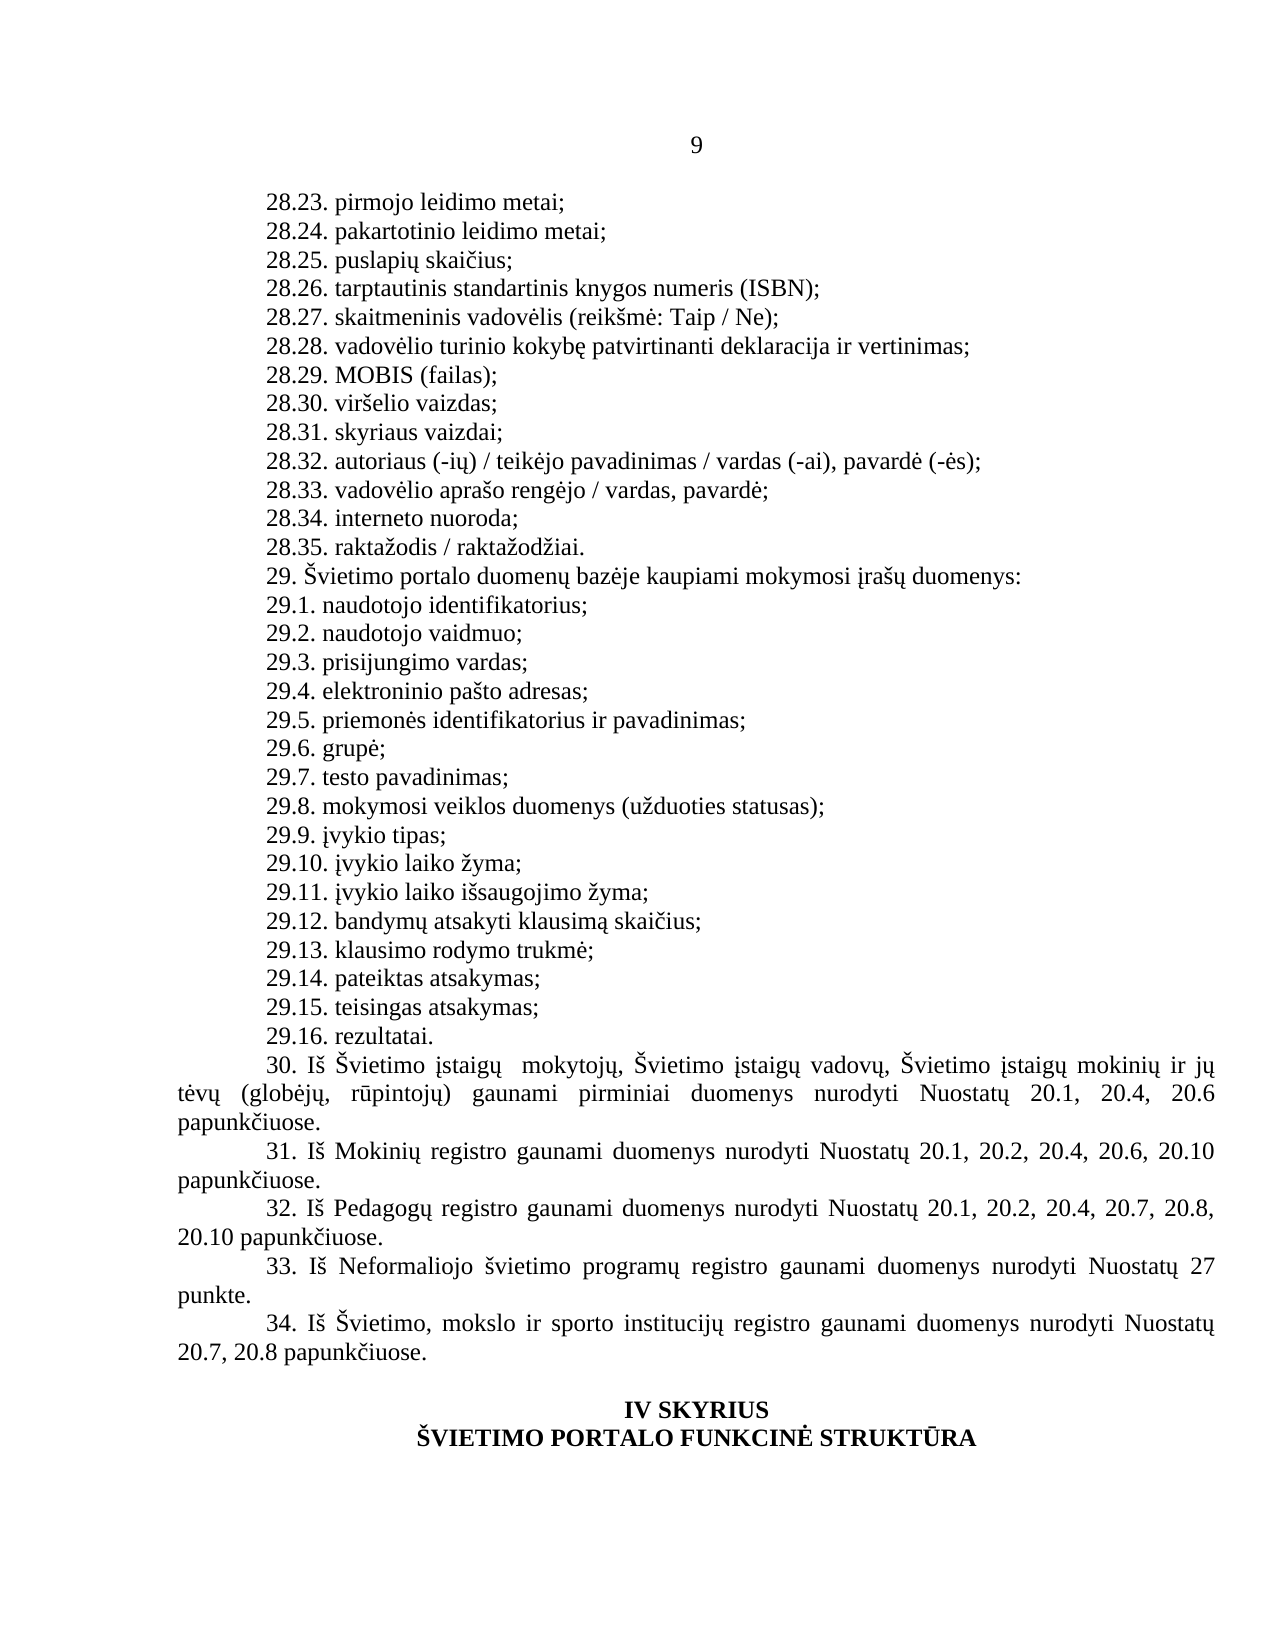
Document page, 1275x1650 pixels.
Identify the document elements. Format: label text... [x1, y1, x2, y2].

text 31. Iš Mokinių registro gaunami duomenys nurodyti Nuostatų 20.1, 20.2, 20.4, 20.6, 20.10 papunkčiuose. [177, 1136, 1216, 1193]
text 28.24. pakartotinio leidimo metai; [177, 216, 1216, 245]
text 29.4. elektroninio pašto adresas; [177, 676, 1216, 705]
text 33. Iš Neformaliojo švietimo programų registro gaunami duomenys nurodyti Nuostatų 27 punkte. [177, 1251, 1216, 1308]
text 29.6. grupė; [177, 733, 1216, 762]
text 29.5. priemonės identifikatorius ir pavadinimas; [177, 705, 1216, 733]
text 32. Iš Pedagogų registro gaunami duomenys nurodyti Nuostatų 20.1, 20.2, 20.4, 20.7, 20.8, 20.10 papunkčiuose. [177, 1193, 1216, 1251]
text 28.27. skaitmeninis vadovėlis (reikšmė: Taip / Ne); [177, 302, 1216, 331]
text 29.11. įvykio laiko išsaugojimo žyma; [177, 877, 1216, 906]
text 28.34. interneto nuoroda; [177, 503, 1216, 532]
text 28.35. raktažodis / raktažodžiai. [177, 532, 1216, 561]
text 28.32. autoriaus (-ių) / teikėjo pavadinimas / vardas (-ai), pavardė (-ės); [177, 446, 1216, 475]
text 29.12. bandymų atsakyti klausimą skaičius; [177, 906, 1216, 935]
text 29.15. teisingas atsakymas; [177, 992, 1216, 1021]
text 34. Iš Švietimo, mokslo ir sporto institucijų registro gaunami duomenys nurodyti Nuostatų 20.7, 20.8 papunkčiuose. [177, 1308, 1216, 1366]
text 28.25. puslapių skaičius; [177, 245, 1216, 273]
text 28.23. pirmojo leidimo metai; [177, 187, 1216, 216]
text 28.29. MOBIS (failas); [177, 360, 1216, 388]
text 29.3. prisijungimo vardas; [177, 647, 1216, 676]
text iv SKYRIUS [177, 1395, 1216, 1423]
text ŠVIETIMO PORTALO funkcinė STRUKTŪRA [177, 1423, 1216, 1452]
text 29.2. naudotojo vaidmuo; [177, 618, 1216, 647]
text 28.31. skyriaus vaizdai; [177, 417, 1216, 446]
text 28.28. vadovėlio turinio kokybę patvirtinanti deklaracija ir vertinimas; [177, 331, 1216, 360]
text 28.26. tarptautinis standartinis knygos numeris (ISBN); [177, 273, 1216, 302]
text 29.13. klausimo rodymo trukmė; [177, 935, 1216, 963]
text 29.16. rezultatai. [177, 1021, 1216, 1050]
text 29.8. mokymosi veiklos duomenys (užduoties statusas); [177, 791, 1216, 820]
text 29.7. testo pavadinimas; [177, 762, 1216, 791]
text 29.9. įvykio tipas; [177, 820, 1216, 848]
text 28.30. viršelio vaizdas; [177, 388, 1216, 417]
text 29.14. pateiktas atsakymas; [177, 963, 1216, 992]
text 29. Švietimo portalo duomenų bazėje kaupiami mokymosi įrašų duomenys: [177, 561, 1216, 590]
text 30. Iš Švietimo įstaigų mokytojų, Švietimo įstaigų vadovų, Švietimo įstaigų mokinių ir jų tėvų (globėjų, rūpintojų) gaunami pirminiai duomenys nurodyti Nuostatų 20.1, 20.4, 20.6 papunkčiuose. [177, 1050, 1216, 1136]
text 29.10. įvykio laiko žyma; [177, 848, 1216, 877]
text 29.1. naudotojo identifikatorius; [177, 590, 1216, 618]
text 28.33. vadovėlio aprašo rengėjo / vardas, pavardė; [177, 475, 1216, 503]
